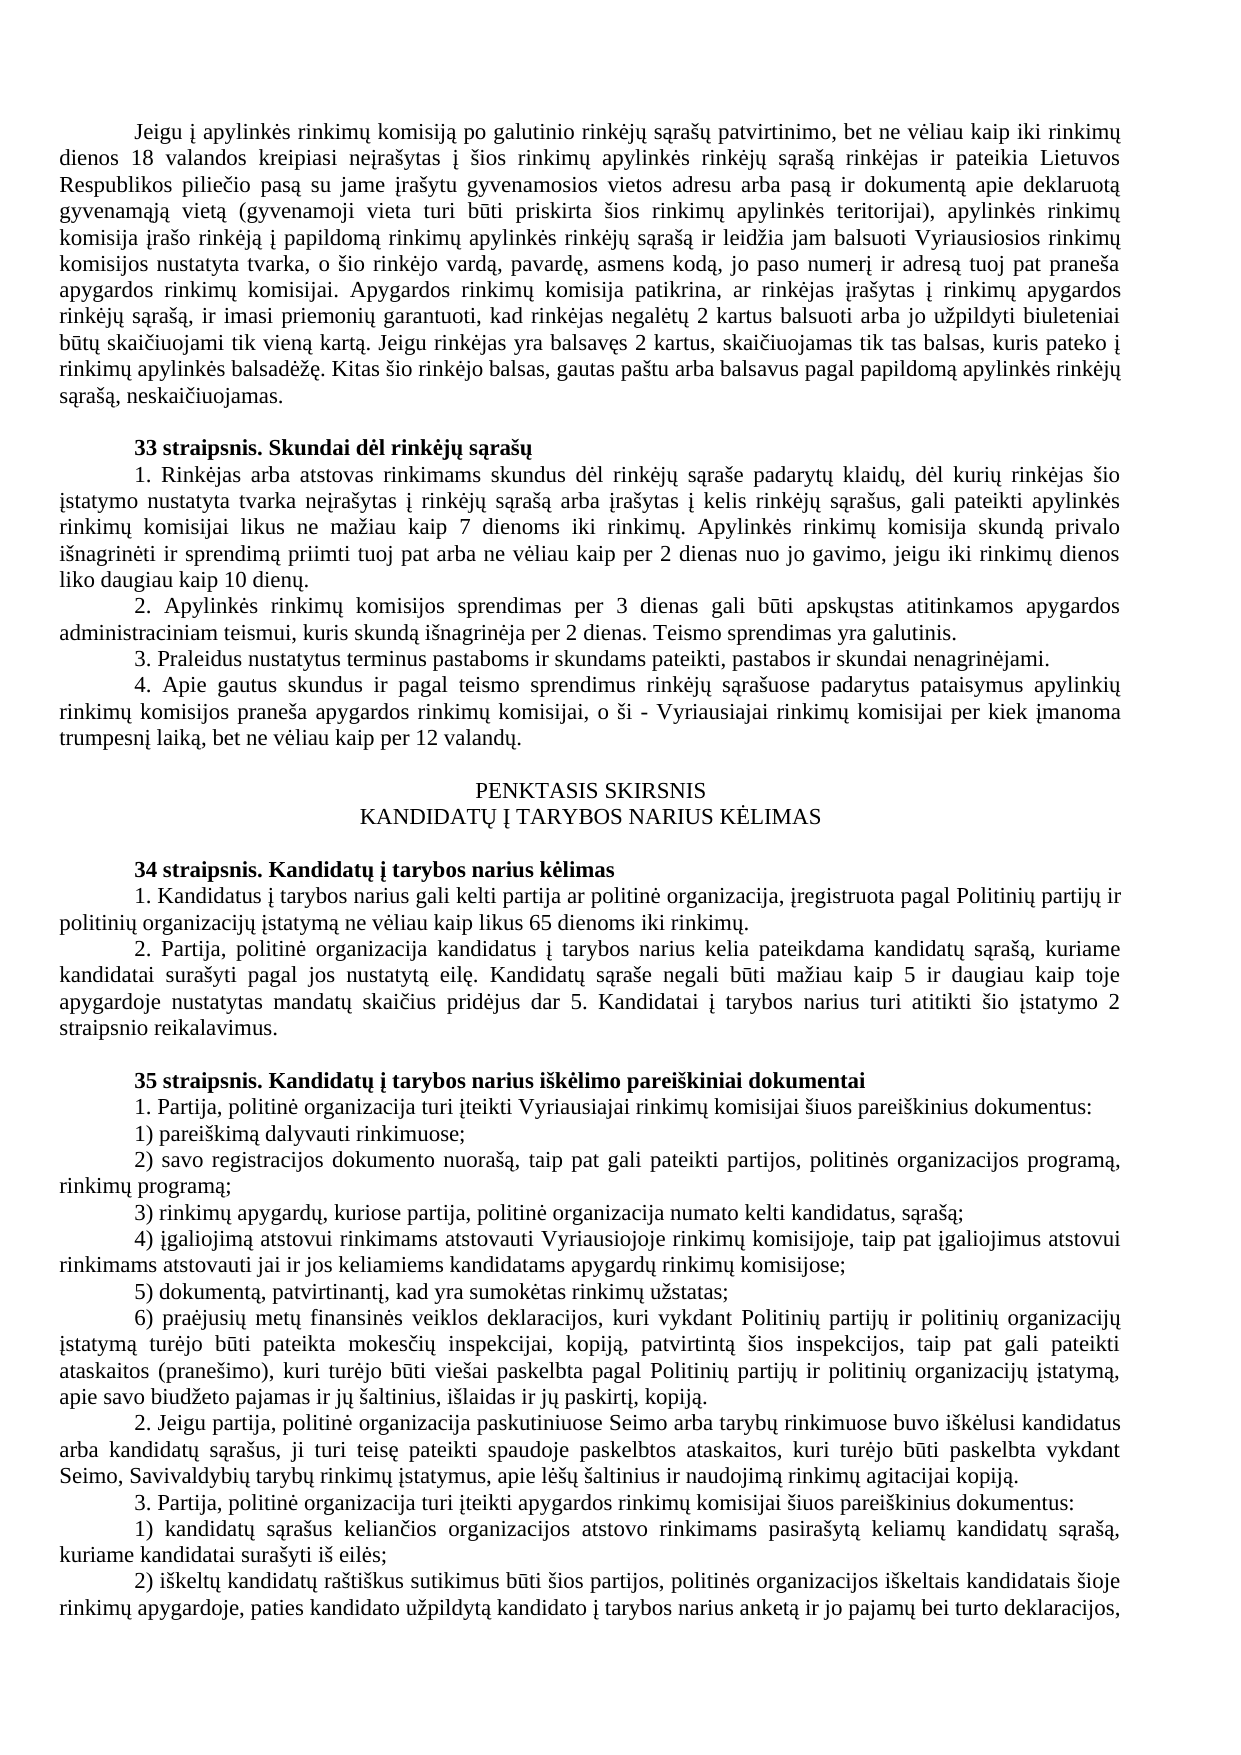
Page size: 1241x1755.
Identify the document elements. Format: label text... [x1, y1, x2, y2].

text 5) dokumentą, patvirtinantį, kad yra sumokėtas rinkimų užstatas; [59, 1278, 1122, 1304]
text 6) praėjusių metų finansinės veiklos deklaracijos, kuri vykdant Politinių partijų ir politinių organizacijų įstatymą turėjo būti pateikta mokesčių inspekcijai, kopiją, patvirtintą šios inspekcijos, taip pat gali pateikti ataskaitos (pranešimo), kuri turėjo būti viešai paskelbta pagal Politinių partijų ir politinių organizacijų įstatymą, apie savo biudžeto pajamas ir jų šaltinius, išlaidas ir jų paskirtį, kopiją. [59, 1304, 1122, 1409]
text 4) įgaliojimą atstovui rinkimams atstovauti Vyriausiojoje rinkimų komisijoje, taip pat įgaliojimus atstovui rinkimams atstovauti jai ir jos keliamiems kandidatams apygardų rinkimų komisijose; [59, 1225, 1122, 1278]
text 35 straipsnis. Kandidatų į tarybos narius iškėlimo pareiškiniai dokumentai [59, 1067, 1122, 1093]
text 2) savo registracijos dokumento nuorašą, taip pat gali pateikti partijos, politinės organizacijos programą, rinkimų programą; [59, 1146, 1122, 1199]
text 2. Jeigu partija, politinė organizacija paskutiniuose Seimo arba tarybų rinkimuose buvo iškėlusi kandidatus arba kandidatų sąrašus, ji turi teisę pateikti spaudoje paskelbtos ataskaitos, kuri turėjo būti paskelbta vykdant Seimo, Savivaldybių tarybų rinkimų įstatymus, apie lėšų šaltinius ir naudojimą rinkimų agitacijai kopiją. [59, 1409, 1122, 1488]
text 2) iškeltų kandidatų raštiškus sutikimus būti šios partijos, politinės organizacijos iškeltais kandidatais šioje rinkimų apygardoje, paties kandidato užpildytą kandidato į tarybos narius anketą ir jo pajamų bei turto deklaracijos, [59, 1568, 1122, 1620]
text 2. Partija, politinė organizacija kandidatus į tarybos narius kelia pateikdama kandidatų sąrašą, kuriame kandidatai surašyti pagal jos nustatytą eilę. Kandidatų sąraše negali būti mažiau kaip 5 ir daugiau kaip toje apygardoje nustatytas mandatų skaičius pridėjus dar 5. Kandidatai į tarybos narius turi atitikti šio įstatymo 2 straipsnio reikalavimus. [59, 935, 1122, 1041]
text 4. Apie gautus skundus ir pagal teismo sprendimus rinkėjų sąrašuose padarytus pataisymus apylinkių rinkimų komisijos praneša apygardos rinkimų komisijai, o ši - Vyriausiajai rinkimų komisijai per kiek įmanoma trumpesnį laiką, bet ne vėliau kaip per 12 valandų. [59, 672, 1122, 751]
text 1) kandidatų sąrašus keliančios organizacijos atstovo rinkimams pasirašytą keliamų kandidatų sąrašą, kuriame kandidatai surašyti iš eilės; [59, 1515, 1122, 1568]
text 34 straipsnis. Kandidatų į tarybos narius kėlimas [59, 856, 1122, 882]
text KANDIDATŲ Į TARYBOS NARIUS KĖLIMAS [59, 803, 1122, 830]
text 1) pareiškimą dalyvauti rinkimuose; [59, 1119, 1122, 1146]
text 33 straipsnis. Skundai dėl rinkėjų sąrašų [59, 434, 1122, 461]
text 3. Partija, politinė organizacija turi įteikti apygardos rinkimų komisijai šiuos pareiškinius dokumentus: [59, 1488, 1122, 1515]
text 3) rinkimų apygardų, kuriose partija, politinė organizacija numato kelti kandidatus, sąrašą; [59, 1199, 1122, 1225]
text 1. Rinkėjas arba atstovas rinkimams skundus dėl rinkėjų sąraše padarytų klaidų, dėl kurių rinkėjas šio įstatymo nustatyta tvarka neįrašytas į rinkėjų sąrašą arba įrašytas į kelis rinkėjų sąrašus, gali pateikti apylinkės rinkimų komisijai likus ne mažiau kaip 7 dienoms iki rinkimų. Apylinkės rinkimų komisija skundą privalo išnagrinėti ir sprendimą priimti tuoj pat arba ne vėliau kaip per 2 dienas nuo jo gavimo, jeigu iki rinkimų dienos liko daugiau kaip 10 dienų. [59, 461, 1122, 592]
text 3. Praleidus nustatytus terminus pastaboms ir skundams pateikti, pastabos ir skundai nenagrinėjami. [59, 645, 1122, 672]
text 1. Partija, politinė organizacija turi įteikti Vyriausiajai rinkimų komisijai šiuos pareiškinius dokumentus: [59, 1093, 1122, 1119]
text 1. Kandidatus į tarybos narius gali kelti partija ar politinė organizacija, įregistruota pagal Politinių partijų ir politinių organizacijų įstatymą ne vėliau kaip likus 65 dienoms iki rinkimų. [59, 882, 1122, 935]
text Jeigu į apylinkės rinkimų komisiją po galutinio rinkėjų sąrašų patvirtinimo, bet ne vėliau kaip iki rinkimų dienos 18 valandos kreipiasi neįrašytas į šios rinkimų apylinkės rinkėjų sąrašą rinkėjas ir pateikia Lietuvos Respublikos piliečio pasą su jame įrašytu gyvenamosios vietos adresu arba pasą ir dokumentą apie deklaruotą gyvenamąją vietą (gyvenamoji vieta turi būti priskirta šios rinkimų apylinkės teritorijai), apylinkės rinkimų komisija įrašo rinkėją į papildomą rinkimų apylinkės rinkėjų sąrašą ir leidžia jam balsuoti Vyriausiosios rinkimų komisijos nustatyta tvarka, o šio rinkėjo vardą, pavardę, asmens kodą, jo paso numerį ir adresą tuoj pat praneša apygardos rinkimų komisijai. Apygardos rinkimų komisija patikrina, ar rinkėjas įrašytas į rinkimų apygardos rinkėjų sąrašą, ir imasi priemonių garantuoti, kad rinkėjas negalėtų 2 kartus balsuoti arba jo užpildyti biuleteniai būtų skaičiuojami tik vieną kartą. Jeigu rinkėjas yra balsavęs 2 kartus, skaičiuojamas tik tas balsas, kuris pateko į rinkimų apylinkės balsadėžę. Kitas šio rinkėjo balsas, gautas paštu arba balsavus pagal papildomą apylinkės rinkėjų sąrašą, neskaičiuojamas. [59, 118, 1122, 408]
text 2. Apylinkės rinkimų komisijos sprendimas per 3 dienas gali būti apskųstas atitinkamos apygardos administraciniam teismui, kuris skundą išnagrinėja per 2 dienas. Teismo sprendimas yra galutinis. [59, 592, 1122, 645]
text PENKTASIS SKIRSNIS [59, 777, 1122, 803]
